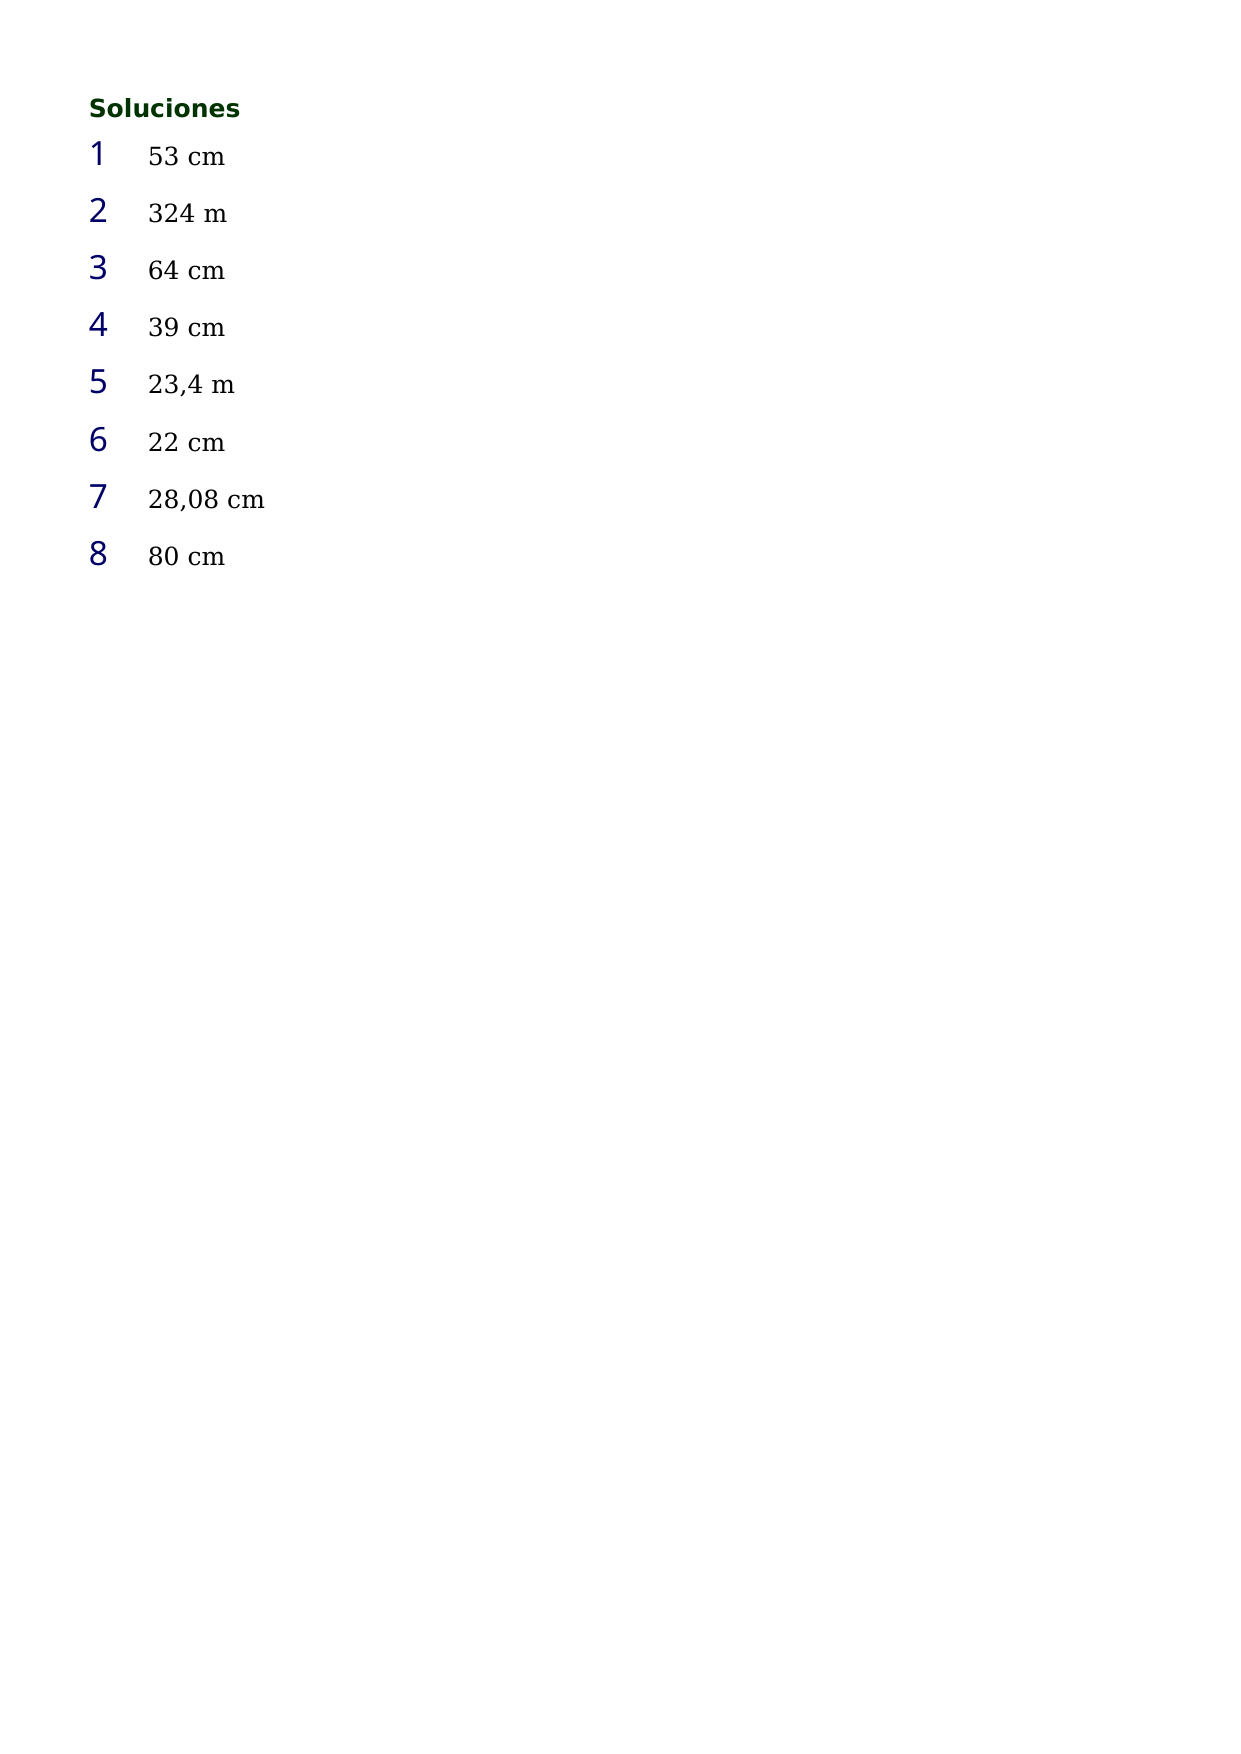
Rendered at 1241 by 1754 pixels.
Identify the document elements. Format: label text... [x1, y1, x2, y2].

list 53 cm [88, 129, 1152, 175]
list 64 cm [88, 244, 1152, 289]
list 28,08 cm [88, 473, 1152, 518]
list 22 cm [88, 416, 1152, 461]
list 39 cm [88, 301, 1152, 347]
text Soluciones [88, 94, 1152, 124]
list 23,4 m [88, 358, 1152, 404]
list 324 m [88, 187, 1152, 232]
list 80 cm [88, 530, 1152, 575]
